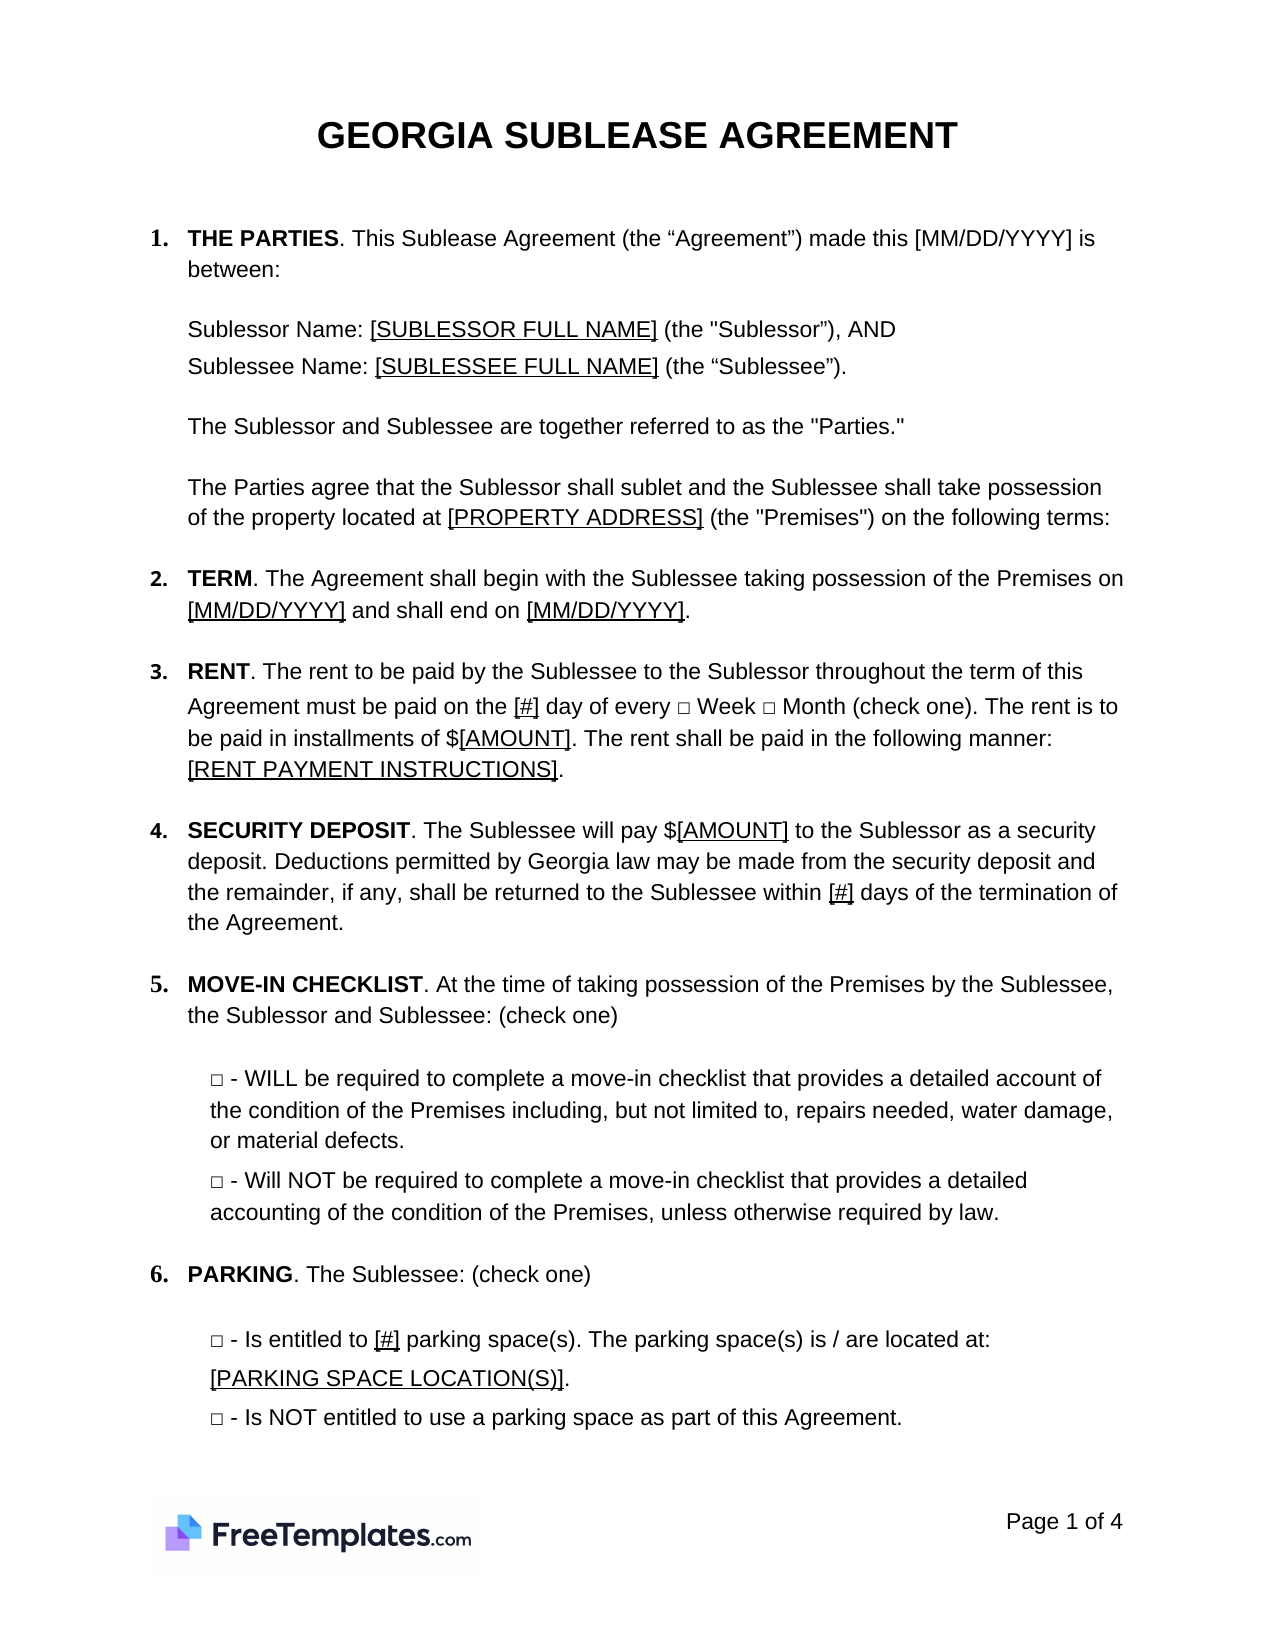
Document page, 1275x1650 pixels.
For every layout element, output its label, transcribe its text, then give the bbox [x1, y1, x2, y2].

text [PARKING SPACE LOCATION(S)]. [210, 1365, 1125, 1391]
list PARKING. The Sublessee: (check one) [150, 1259, 1125, 1288]
text ☐ - Is NOT entitled to use a parking space as part of this Agreement. [210, 1401, 1125, 1432]
title GEORGIA SUBLEASE AGREEMENT [150, 113, 1125, 157]
list ☐ - Will NOT be required to complete a move-in checklist that provides a detailed accounting of the condition of the Premises, unless otherwise required by law. [210, 1164, 1125, 1225]
list RENT. The rent to be paid by the Sublessee to the Sublessor throughout the term of this Agreement must be paid on the [#] day of every ☐ Week ☐ Month (check one). The rent is to be paid in installments of $[AMOUNT]. The rent shall be paid in the following manner: [RENT PAYMENT INSTRUCTIONS]. [150, 657, 1125, 782]
list THE PARTIES. This Sublease Agreement (the “Agreement”) made this [MM/DD/YYYY] is between: [150, 223, 1125, 282]
text ☐ - Is entitled to [#] parking space(s). The parking space(s) is / are located at: [210, 1323, 1125, 1354]
list TERM. The Agreement shall begin with the Sublessee taking possession of the Premises on [MM/DD/YYYY] and shall end on [MM/DD/YYYY]. [150, 564, 1125, 623]
text Sublessee Name: [SUBLESSEE FULL NAME] (the “Sublessee”). [187, 353, 1125, 379]
list MOVE-IN CHECKLIST. At the time of taking possession of the Premises by the Sublessee, the Sublessor and Sublessee: (check one) [150, 969, 1125, 1028]
list SECURITY DEPOSIT. The Sublessee will pay $[AMOUNT] to the Sublessor as a security deposit. Deductions permitted by Georgia law may be made from the security deposit and the remainder, if any, shall be returned to the Sublessee within [#] days of the termination of the Agreement. [150, 816, 1125, 935]
subtitle The Sublessor and Sublessee are together referred to as the "Parties." [187, 413, 1125, 440]
list ☐ - WILL be required to complete a move-in checklist that provides a detailed account of the condition of the Premises including, but not limited to, repairs needed, water damage, or material defects. [210, 1062, 1125, 1154]
text The Parties agree that the Sublessor shall sublet and the Sublessee shall take possession of the property located at [PROPERTY ADDRESS] (the "Premises") on the following terms: [187, 474, 1125, 530]
subtitle Sublessor Name: [SUBLESSOR FULL NAME] (the "Sublessor”), AND [187, 316, 1125, 343]
